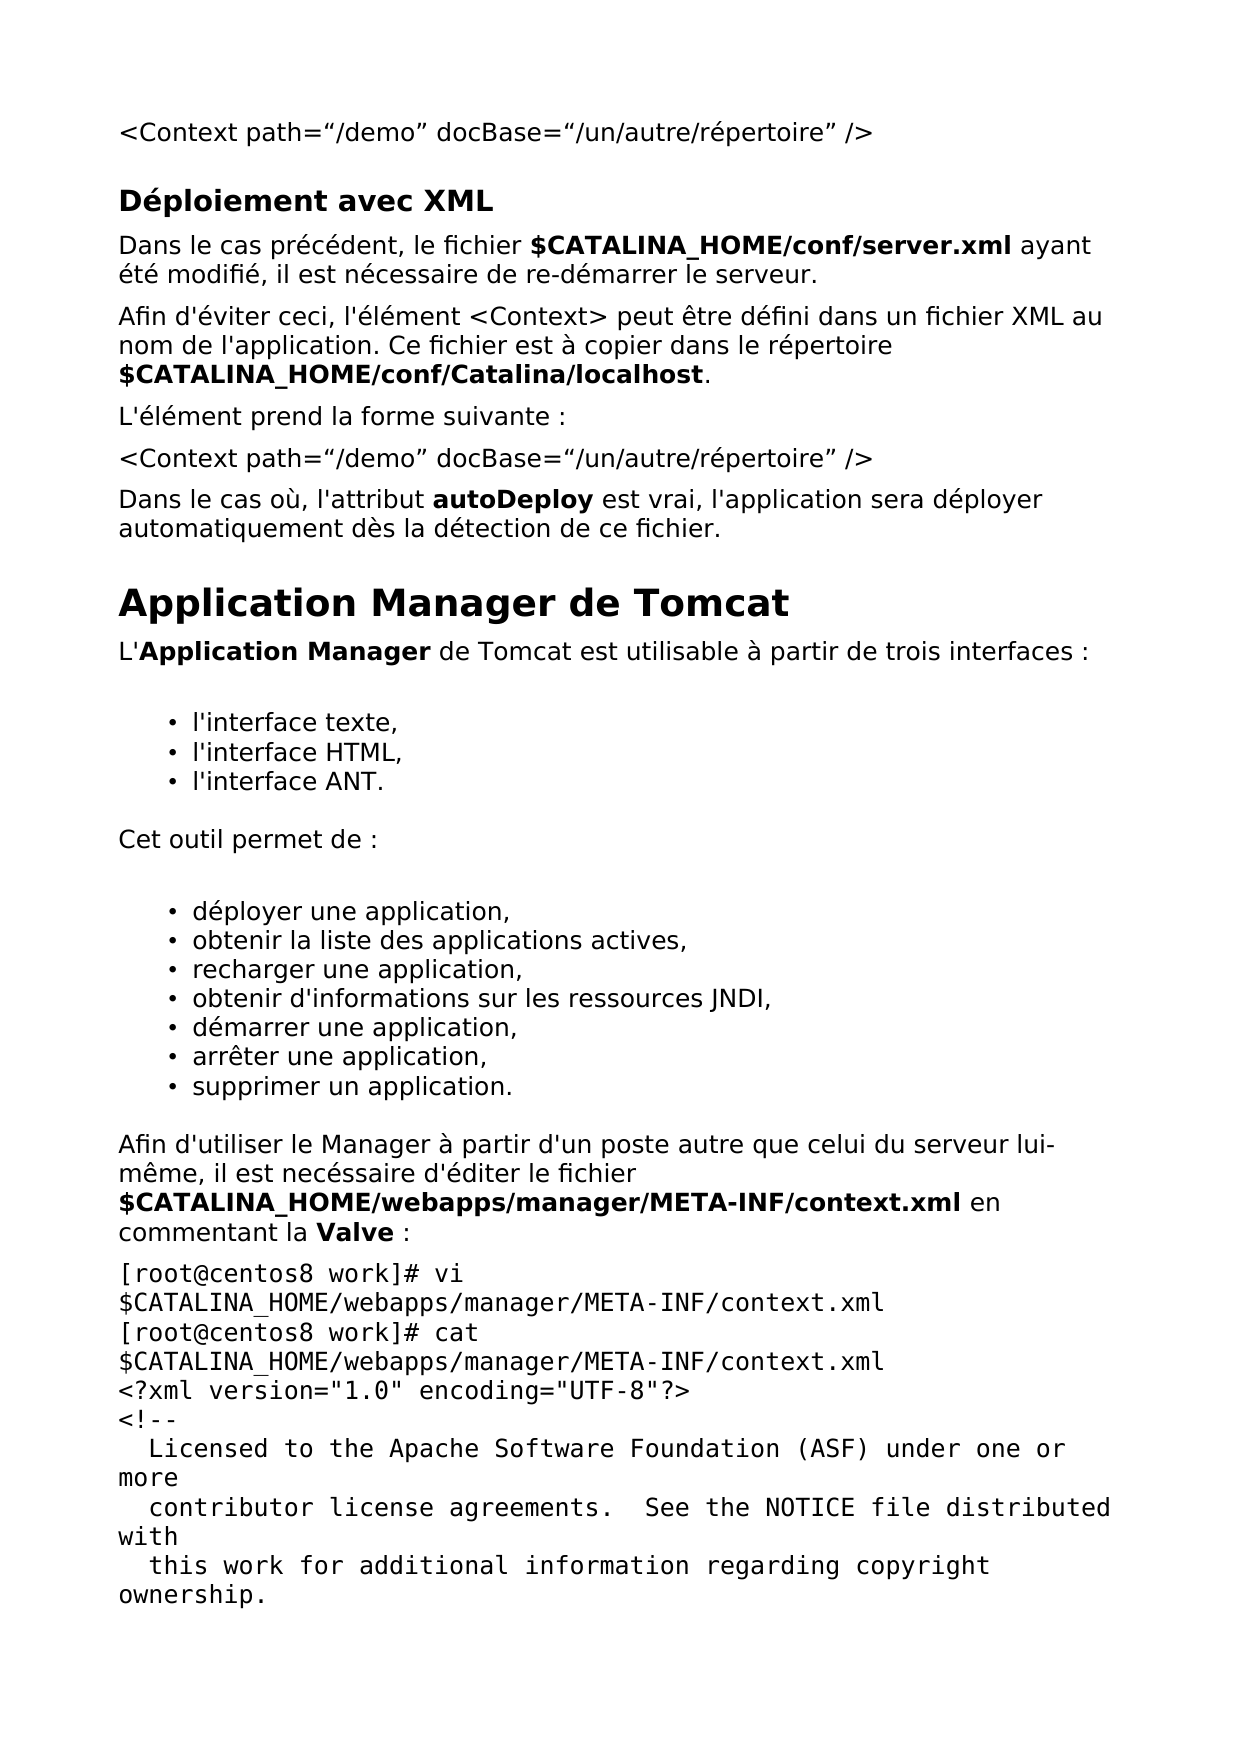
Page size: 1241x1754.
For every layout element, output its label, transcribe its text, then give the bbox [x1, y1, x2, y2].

text <Context path=“/demo” docBase=“/un/autre/répertoire” /> [118, 118, 1122, 147]
list supprimer un application. [177, 1072, 1122, 1101]
subtitle Déploiement avec XML [118, 185, 1122, 219]
list l'interface ANT. [177, 767, 1122, 796]
text [root@centos8 work]# vi $CATALINA_HOME/webapps/manager/META-INF/context.xml [root@centos8 work]# cat $CATALINA_HOME/webapps/manager/META-INF/context.xml <?xml version="1.0" encoding="UTF-8"?> <!-- Licensed to the Apache Software Foundation (ASF) under one or more contributor license agreements. See the NOTICE file distributed with this work for additional information regarding copyright ownership. [118, 1259, 1122, 1609]
text L'élément prend la forme suivante : [118, 402, 1122, 431]
text Dans le cas précédent, le fichier $CATALINA_HOME/conf/server.xml ayant été modifié, il est nécessaire de re-démarrer le serveur. [118, 231, 1122, 289]
text Afin d'utiliser le Manager à partir d'un poste autre que celui du serveur lui-même, il est necéssaire d'éditer le fichier $CATALINA_HOME/webapps/manager/META-INF/context.xml en commentant la Valve : [118, 1130, 1122, 1247]
list obtenir la liste des applications actives, [177, 926, 1122, 955]
list arrêter une application, [177, 1042, 1122, 1072]
list l'interface HTML, [177, 738, 1122, 767]
text Afin d'éviter ceci, l'élément <Context> peut être défini dans un fichier XML au nom de l'application. Ce fichier est à copier dans le répertoire $CATALINA_HOME/conf/Catalina/localhost. [118, 302, 1122, 389]
list recharger une application, [177, 955, 1122, 984]
text <Context path=“/demo” docBase=“/un/autre/répertoire” /> [118, 444, 1122, 473]
list obtenir d'informations sur les ressources JNDI, [177, 984, 1122, 1013]
list l'interface texte, [177, 708, 1122, 738]
text Cet outil permet de : [118, 826, 1122, 855]
text Dans le cas où, l'attribut autoDeploy est vrai, l'application sera déployer automatiquement dès la détection de ce fichier. [118, 485, 1122, 544]
list déployer une application, [177, 897, 1122, 926]
text L'Application Manager de Tomcat est utilisable à partir de trois interfaces : [118, 637, 1122, 667]
subtitle Application Manager de Tomcat [118, 581, 1122, 625]
list démarrer une application, [177, 1013, 1122, 1042]
